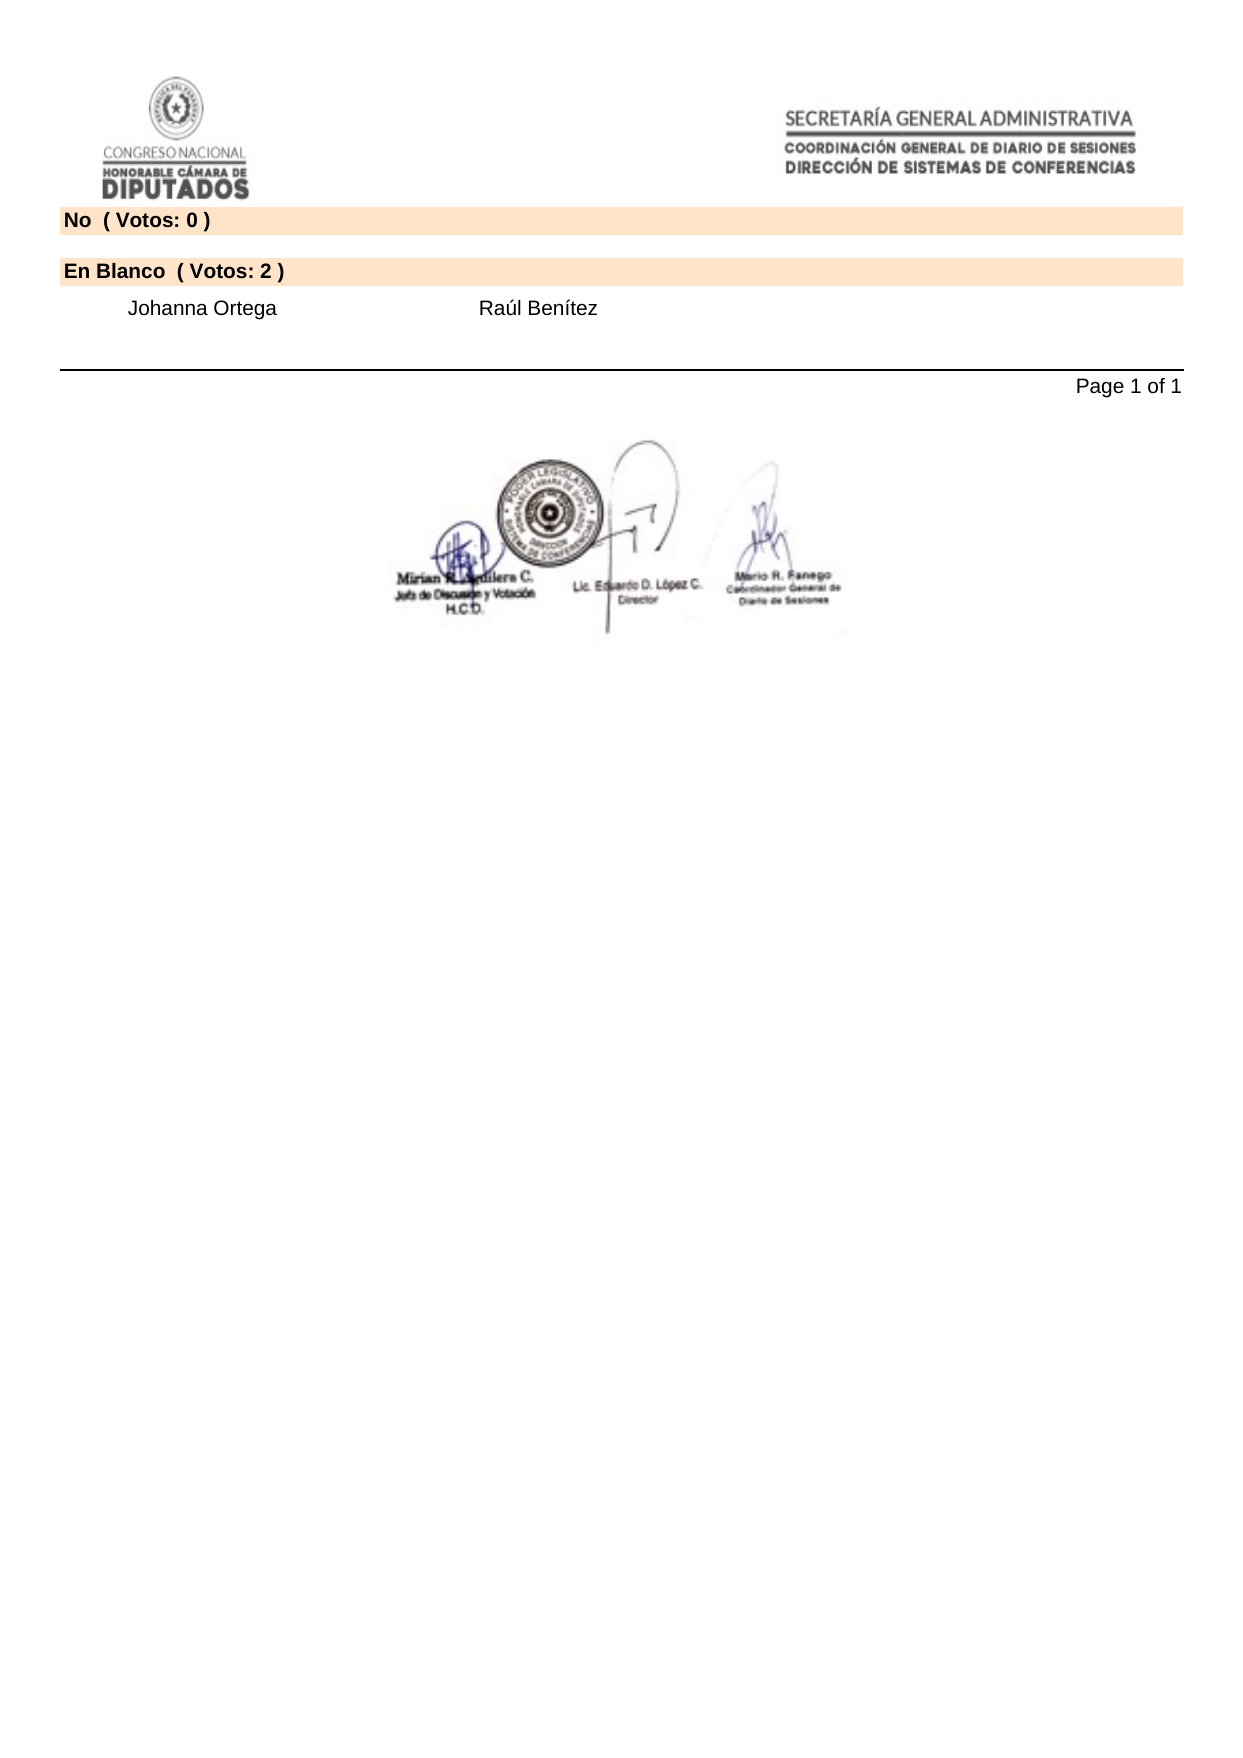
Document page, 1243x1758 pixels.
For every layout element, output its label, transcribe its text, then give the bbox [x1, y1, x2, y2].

table_cell [1184, 235, 1189, 258]
table_cell [125, 340, 462, 369]
table_cell [1184, 206, 1189, 235]
table_cell [1184, 286, 1189, 295]
table_cell No ( Votos: 0 ) [60, 206, 1183, 235]
table_cell [60, 373, 827, 407]
table_cell Raúl Benítez [476, 295, 815, 323]
table_cell [60, 235, 1183, 258]
table_cell [1184, 295, 1189, 323]
table_cell [60, 286, 1183, 295]
table_cell [1184, 323, 1189, 340]
table_cell [60, 295, 124, 369]
table_cell [815, 295, 1183, 340]
table_cell [476, 323, 815, 340]
table_cell [476, 340, 815, 369]
table_cell [1184, 373, 1189, 407]
table_cell [815, 340, 831, 369]
table_cell En Blanco ( Votos: 2 ) [60, 258, 1183, 286]
table_cell [125, 323, 462, 340]
table_cell Johanna Ortega [125, 295, 462, 323]
table_cell [831, 340, 1168, 369]
table_cell Page 1 of 1 [827, 373, 1183, 407]
table_cell [1184, 258, 1189, 286]
table_cell [1168, 340, 1183, 369]
table_cell [462, 295, 476, 369]
table_cell [1184, 340, 1189, 369]
